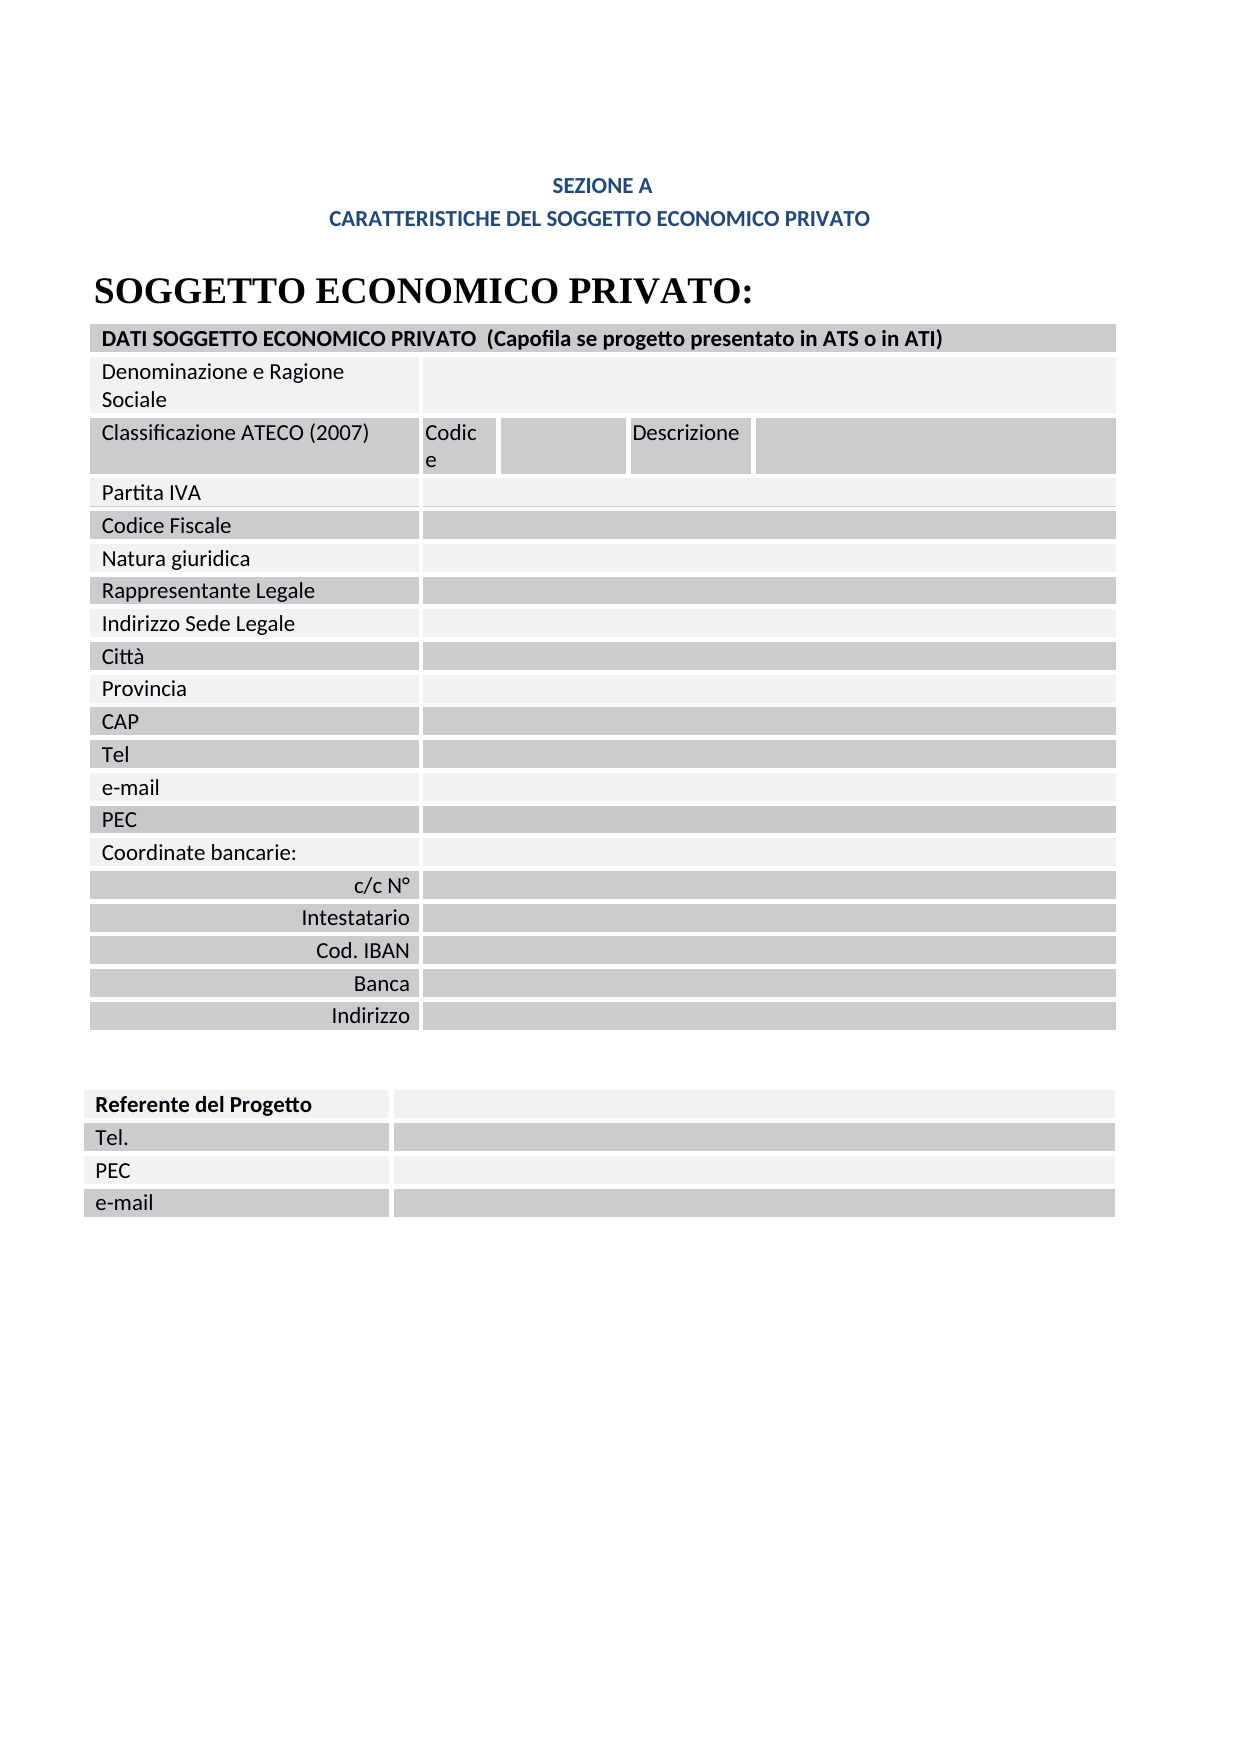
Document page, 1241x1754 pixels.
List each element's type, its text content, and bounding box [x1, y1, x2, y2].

table_header Referente del Progetto [84, 1090, 389, 1118]
table_cell CAP [90, 707, 419, 735]
table_cell [423, 478, 1116, 506]
table_header DATI SOGGETTO ECONOMICO PRIVATO (Capofila se progetto presentato in ATS o in ATI) [90, 324, 1116, 352]
table_cell [423, 936, 1116, 964]
table_cell c/c N° [90, 871, 419, 899]
table_cell Provincia [90, 675, 419, 703]
subtitle SEZIONE A [83, 172, 1122, 199]
table_cell Indirizzo Sede Legale [90, 609, 419, 637]
table_cell Denominazione e Ragione Sociale [90, 357, 419, 413]
table_cell Indirizzo [90, 1002, 419, 1030]
table_cell Classificazione ATECO (2007) [90, 418, 419, 474]
table_cell [423, 740, 1116, 768]
table_cell Banca [90, 969, 419, 997]
table_cell [756, 418, 1116, 474]
table_cell Intestatario [90, 904, 419, 932]
table_cell [394, 1123, 1115, 1151]
table_cell [423, 511, 1116, 539]
table_cell Rappresentante Legale [90, 577, 419, 604]
table_cell [423, 609, 1116, 637]
table_cell [423, 675, 1116, 703]
table_cell [501, 418, 626, 474]
table_cell Tel [90, 740, 419, 768]
table_header [394, 1090, 1115, 1118]
table_cell [423, 871, 1116, 899]
table_cell PEC [90, 806, 419, 833]
table_cell [423, 357, 1116, 413]
table_cell [423, 806, 1116, 833]
table_cell e-mail [84, 1189, 389, 1217]
subtitle CARATTERISTICHE DEL SOGGETTO ECONOMICO PRIVATO [83, 204, 1122, 232]
table_cell [394, 1189, 1115, 1217]
table_cell Codice Fiscale [90, 511, 419, 539]
table_cell e-mail [90, 773, 419, 801]
table_cell [423, 1002, 1116, 1030]
table_cell [423, 544, 1116, 572]
table_cell Descrizione [631, 418, 751, 474]
table_cell Natura giuridica [90, 544, 419, 572]
table_cell [423, 577, 1116, 604]
table_cell PEC [84, 1156, 389, 1184]
table_cell Città [90, 642, 419, 670]
table_cell Tel. [84, 1123, 389, 1151]
table_cell Partita IVA [90, 478, 419, 506]
table_cell [423, 904, 1116, 932]
table_cell [423, 642, 1116, 670]
table_cell [423, 773, 1116, 801]
table_cell [423, 838, 1116, 866]
table_cell [423, 969, 1116, 997]
table_cell [394, 1156, 1115, 1184]
table_cell Codice [423, 418, 496, 474]
table_cell Coordinate bancarie: [90, 838, 419, 866]
table_cell Cod. IBAN [90, 936, 419, 964]
table_cell [423, 707, 1116, 735]
